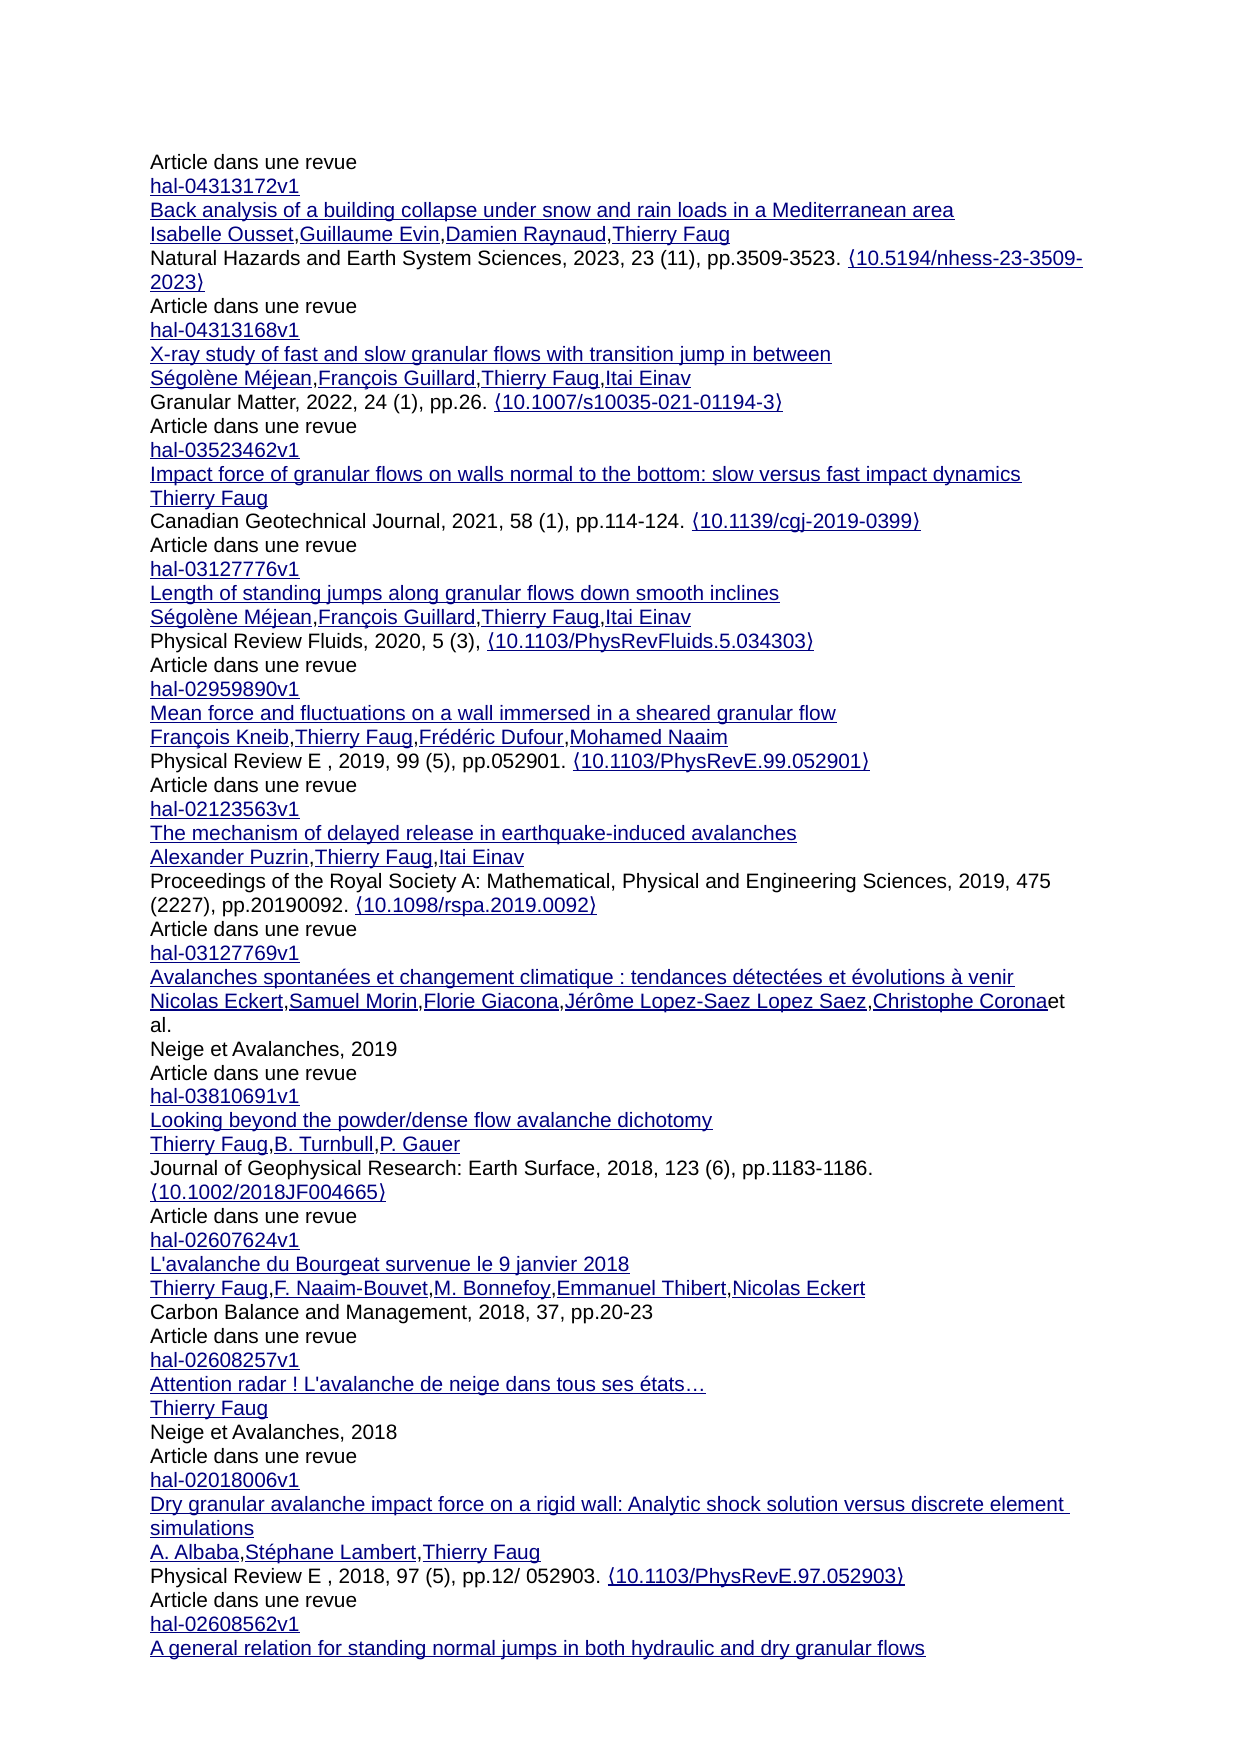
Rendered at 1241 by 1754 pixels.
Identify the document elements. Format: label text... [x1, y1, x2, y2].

table_cell The mechanism of delayed release in earthquake-induced avalanches Alexander Puzrin,Thierry Faug,Itai Einav Proceedings of the Royal Society A: Mathematical, Physical and Engineering Sciences, 2019, 475 (2227), pp.20190092. ⟨10.1098/rspa.2019.0092⟩ Article dans une revue hal-03127769v1 [150, 821, 1090, 964]
table_cell Back analysis of a building collapse under snow and rain loads in a Mediterranean area Isabelle Ousset,Guillaume Evin,Damien Raynaud,Thierry Faug Natural Hazards and Earth System Sciences, 2023, 23 (11), pp.3509-3523. ⟨10.5194/nhess-23-3509-2023⟩ Article dans une revue hal-04313168v1 [150, 198, 1090, 342]
table_cell Mean force and fluctuations on a wall immersed in a sheared granular flow François Kneib,Thierry Faug,Frédéric Dufour,Mohamed Naaim Physical Review E , 2019, 99 (5), pp.052901. ⟨10.1103/PhysRevE.99.052901⟩ Article dans une revue hal-02123563v1 [150, 701, 1090, 821]
table_cell Dry granular avalanche impact force on a rigid wall: Analytic shock solution versus discrete element simulations A. Albaba,Stéphane Lambert,Thierry Faug Physical Review E , 2018, 97 (5), pp.12/ 052903. ⟨10.1103/PhysRevE.97.052903⟩ Article dans une revue hal-02608562v1 [150, 1492, 1090, 1635]
table_cell X-ray study of fast and slow granular flows with transition jump in between Ségolène Méjean,François Guillard,Thierry Faug,Itai Einav Granular Matter, 2022, 24 (1), pp.26. ⟨10.1007/s10035-021-01194-3⟩ Article dans une revue hal-03523462v1 [150, 342, 1090, 461]
table_cell L'avalanche du Bourgeat survenue le 9 janvier 2018 Thierry Faug,F. Naaim-Bouvet,M. Bonnefoy,Emmanuel Thibert,Nicolas Eckert Carbon Balance and Management, 2018, 37, pp.20-23 Article dans une revue hal-02608257v1 [150, 1252, 1090, 1372]
table_cell A general relation for standing normal jumps in both hydraulic and dry granular flows [150, 1635, 1090, 1659]
table_cell Attention radar ! L'avalanche de neige dans tous ses états… Thierry Faug Neige et Avalanches, 2018 Article dans une revue hal-02018006v1 [150, 1372, 1090, 1492]
table_cell Impact force of granular flows on walls normal to the bottom: slow versus fast impact dynamics Thierry Faug Canadian Geotechnical Journal, 2021, 58 (1), pp.114-124. ⟨10.1139/cgj-2019-0399⟩ Article dans une revue hal-03127776v1 [150, 461, 1090, 581]
table_cell Article dans une revue hal-04313172v1 [150, 150, 1090, 198]
table_cell Looking beyond the powder/dense flow avalanche dichotomy Thierry Faug,B. Turnbull,P. Gauer Journal of Geophysical Research: Earth Surface, 2018, 123 (6), pp.1183-1186. ⟨10.1002/2018JF004665⟩ Article dans une revue hal-02607624v1 [150, 1108, 1090, 1252]
table_cell Avalanches spontanées et changement climatique : tendances détectées et évolutions à venir Nicolas Eckert,Samuel Morin,Florie Giacona,Jérôme Lopez-Saez Lopez Saez,Christophe Coronaet al. Neige et Avalanches, 2019 Article dans une revue hal-03810691v1 [150, 965, 1090, 1108]
table_cell Length of standing jumps along granular flows down smooth inclines Ségolène Méjean,François Guillard,Thierry Faug,Itai Einav Physical Review Fluids, 2020, 5 (3), ⟨10.1103/PhysRevFluids.5.034303⟩ Article dans une revue hal-02959890v1 [150, 581, 1090, 701]
